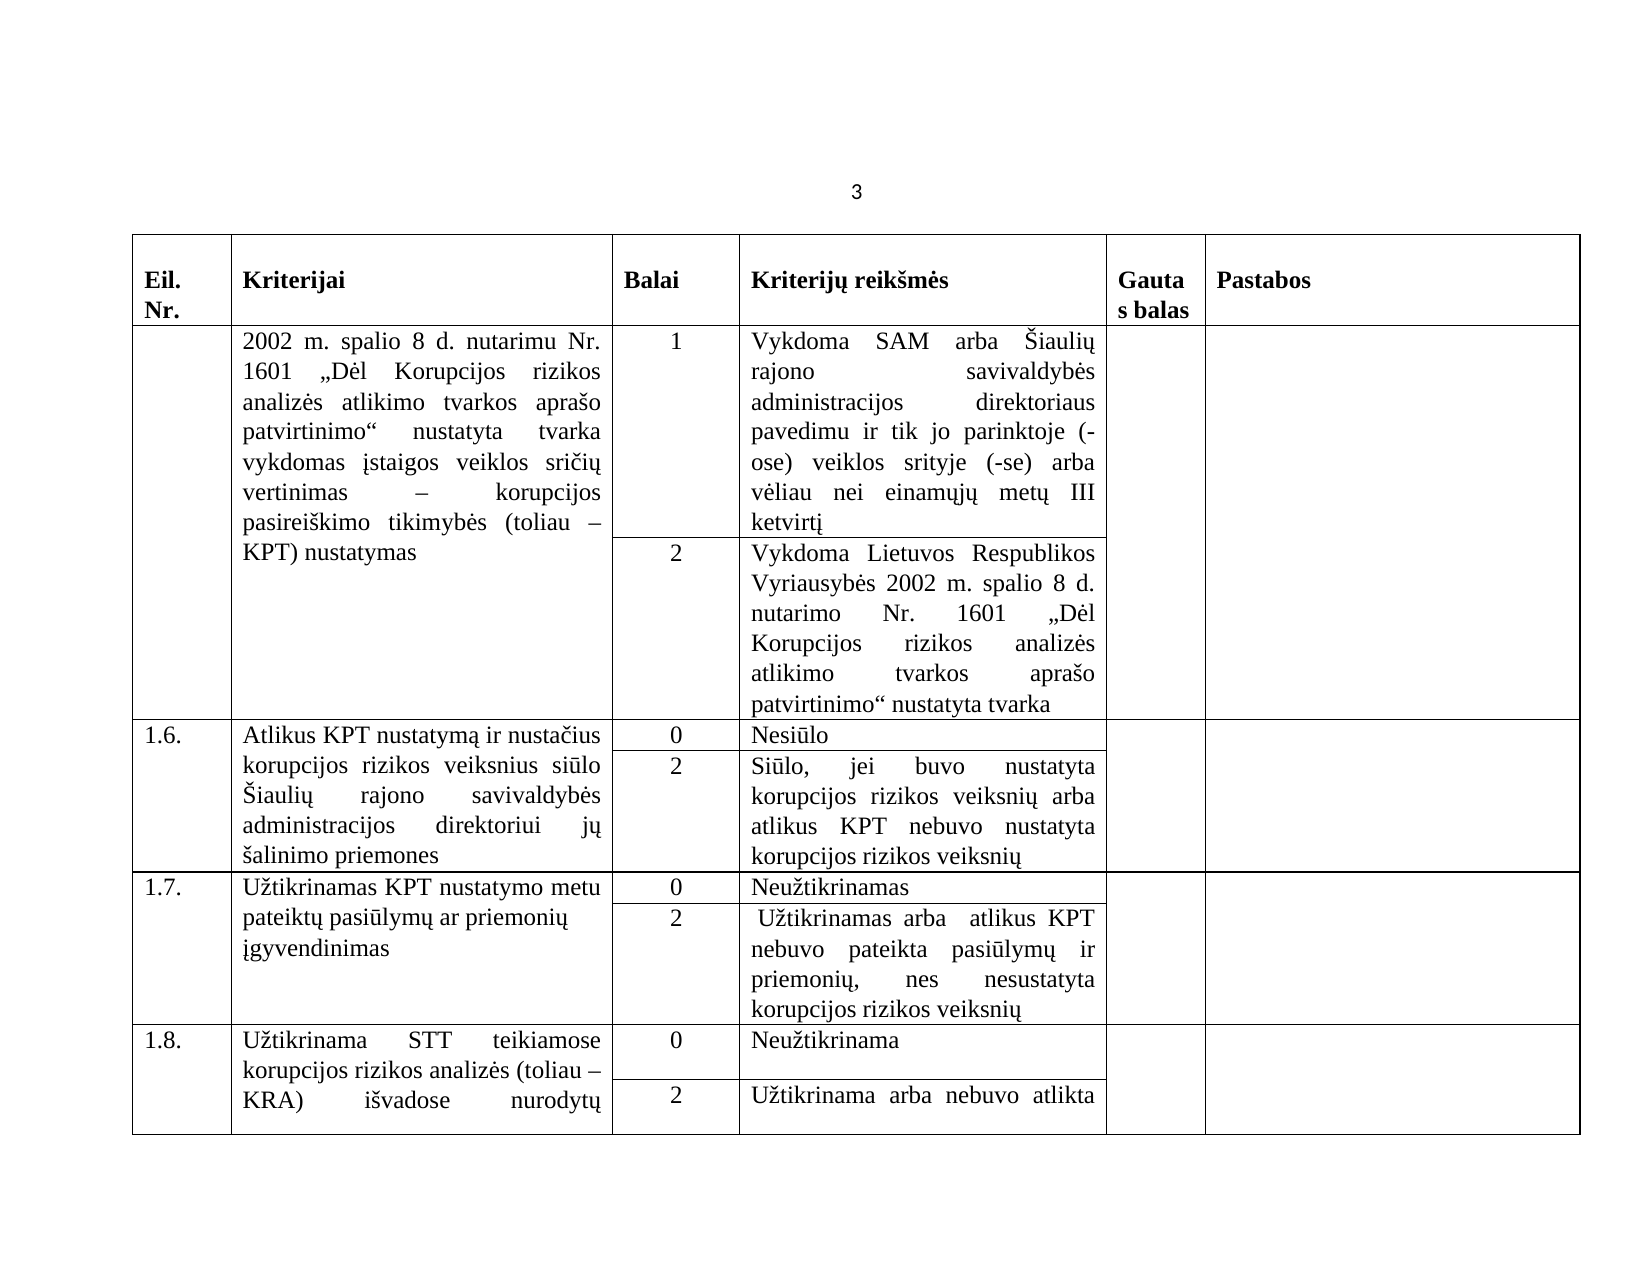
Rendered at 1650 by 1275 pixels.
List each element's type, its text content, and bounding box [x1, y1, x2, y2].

table_cell Užtikrinamas arba atlikus KPT nebuvo pateikta pasiūlymų ir priemonių, nes nesustatyta korupcijos rizikos veiksnių [740, 904, 1106, 1024]
table_header Kriterijų reikšmės [740, 235, 1106, 325]
table_cell [1206, 326, 1579, 719]
table_cell Neužtikrinama [740, 1025, 1106, 1079]
table_header Gautas balas [1107, 235, 1205, 325]
table_cell Užtikrinamas KPT nustatymo metu pateiktų pasiūlymų ar priemonių įgyvendinimas [232, 873, 612, 1024]
table_cell 2 [613, 538, 739, 719]
table_header Eil. Nr. [133, 235, 231, 325]
table_header Balai [613, 235, 739, 325]
table_cell Vykdoma SAM arba Šiaulių rajono savivaldybės administracijos direktoriaus pavedimu ir tik jo parinktoje (-ose) veiklos srityje (-se) arba vėliau nei einamųjų metų III ketvirtį [740, 326, 1106, 537]
table_cell Nesiūlo [740, 720, 1106, 750]
table_cell Vykdoma Lietuvos Respublikos Vyriausybės 2002 m. spalio 8 d. nutarimo Nr. 1601 „Dėl Korupcijos rizikos analizės atlikimo tvarkos aprašo patvirtinimo“ nustatyta tvarka [740, 538, 1106, 719]
table_cell 1.8. [133, 1025, 231, 1134]
table_cell [1206, 1025, 1579, 1134]
table_cell Siūlo, jei buvo nustatyta korupcijos rizikos veiksnių arba atlikus KPT nebuvo nustatyta korupcijos rizikos veiksnių [740, 751, 1106, 871]
table_cell Užtikrinama arba nebuvo atlikta [740, 1080, 1106, 1134]
table_cell 2 [613, 904, 739, 1024]
table_cell 0 [613, 720, 739, 750]
table_cell [1107, 720, 1205, 871]
table_cell 1 [613, 326, 739, 537]
table_header Pastabos [1206, 235, 1579, 325]
table_cell Užtikrinama STT teikiamose korupcijos rizikos analizės (toliau – KRA) išvadose nurodytų [232, 1025, 612, 1134]
table_cell [1206, 873, 1579, 1024]
table_header Kriterijai [232, 235, 612, 325]
table_cell [1107, 326, 1205, 719]
table_cell [1107, 1025, 1205, 1134]
table_cell [1107, 873, 1205, 1024]
table_cell 2 [613, 751, 739, 871]
table_cell 1.7. [133, 873, 231, 1024]
table_cell 0 [613, 1025, 739, 1079]
table_cell 2 [613, 1080, 739, 1134]
table_cell [1206, 720, 1579, 871]
table_cell 0 [613, 873, 739, 902]
table_cell 1.6. [133, 720, 231, 871]
table_cell Neužtikrinamas [740, 873, 1106, 902]
table_cell Atlikus KPT nustatymą ir nustačius korupcijos rizikos veiksnius siūlo Šiaulių rajono savivaldybės administracijos direktoriui jų šalinimo priemones [232, 720, 612, 871]
table_cell 2002 m. spalio 8 d. nutarimu Nr. 1601 „Dėl Korupcijos rizikos analizės atlikimo tvarkos aprašo patvirtinimo“ nustatyta tvarka vykdomas įstaigos veiklos sričių vertinimas – korupcijos pasireiškimo tikimybės (toliau – KPT) nustatymas [232, 326, 612, 719]
table_cell [133, 326, 231, 719]
